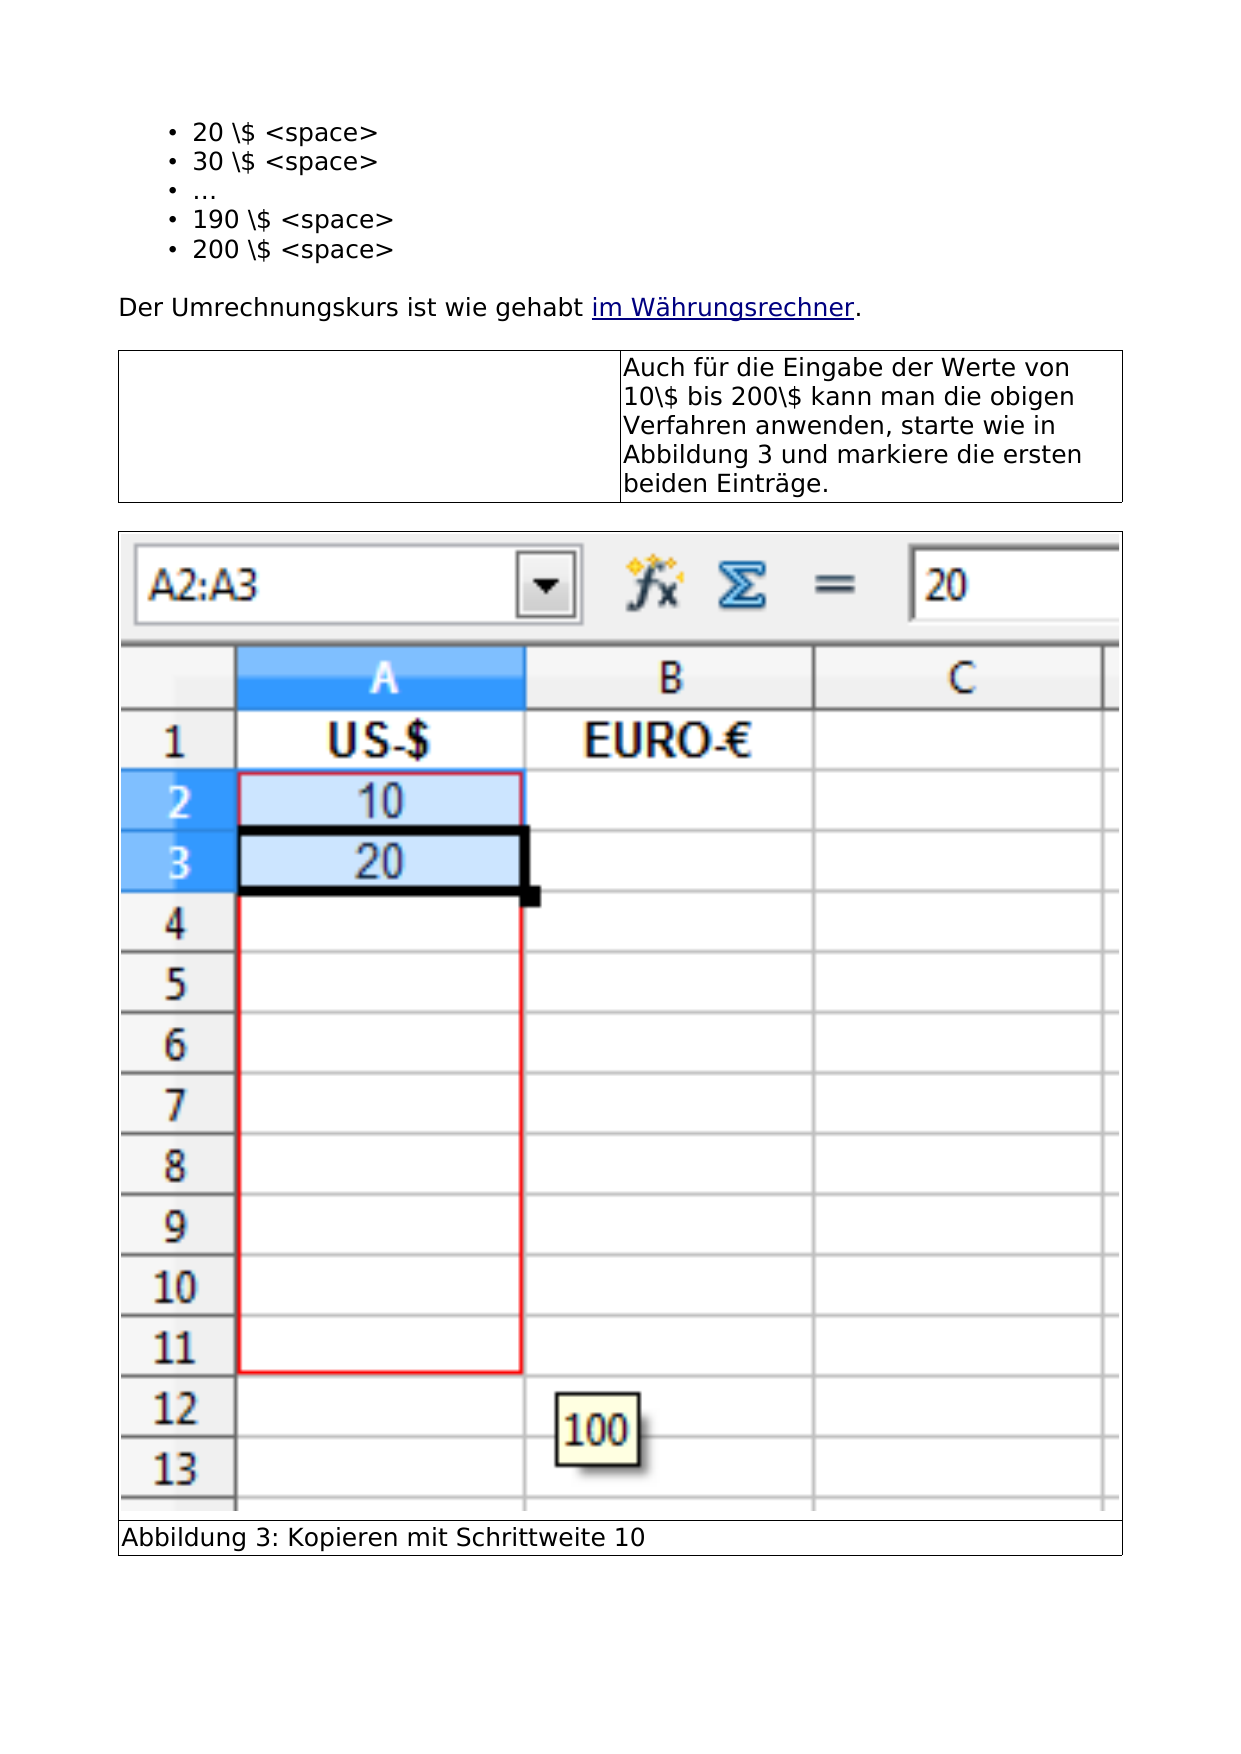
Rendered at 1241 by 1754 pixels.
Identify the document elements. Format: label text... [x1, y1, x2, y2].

table_cell Abbildung 3: Kopieren mit Schrittweite 10 [119, 1521, 1122, 1555]
list 200 \$ <space> [177, 235, 1122, 264]
text Der Umrechnungskurs ist wie gehabt im Währungsrechner. [118, 293, 1122, 323]
list 20 \$ <space> [177, 118, 1122, 147]
picture [121, 534, 1120, 1511]
table_header Auch für die Eingabe der Werte von 10\$ bis 200\$ kann man die obigen Verfahren anwenden, starte wie in Abbildung 3 und markiere die ersten beiden Einträge. [621, 351, 1122, 502]
table_header [119, 351, 620, 502]
list … [177, 176, 1122, 206]
list 190 \$ <space> [177, 206, 1122, 235]
table_header [119, 532, 1122, 1520]
list 30 \$ <space> [177, 147, 1122, 176]
